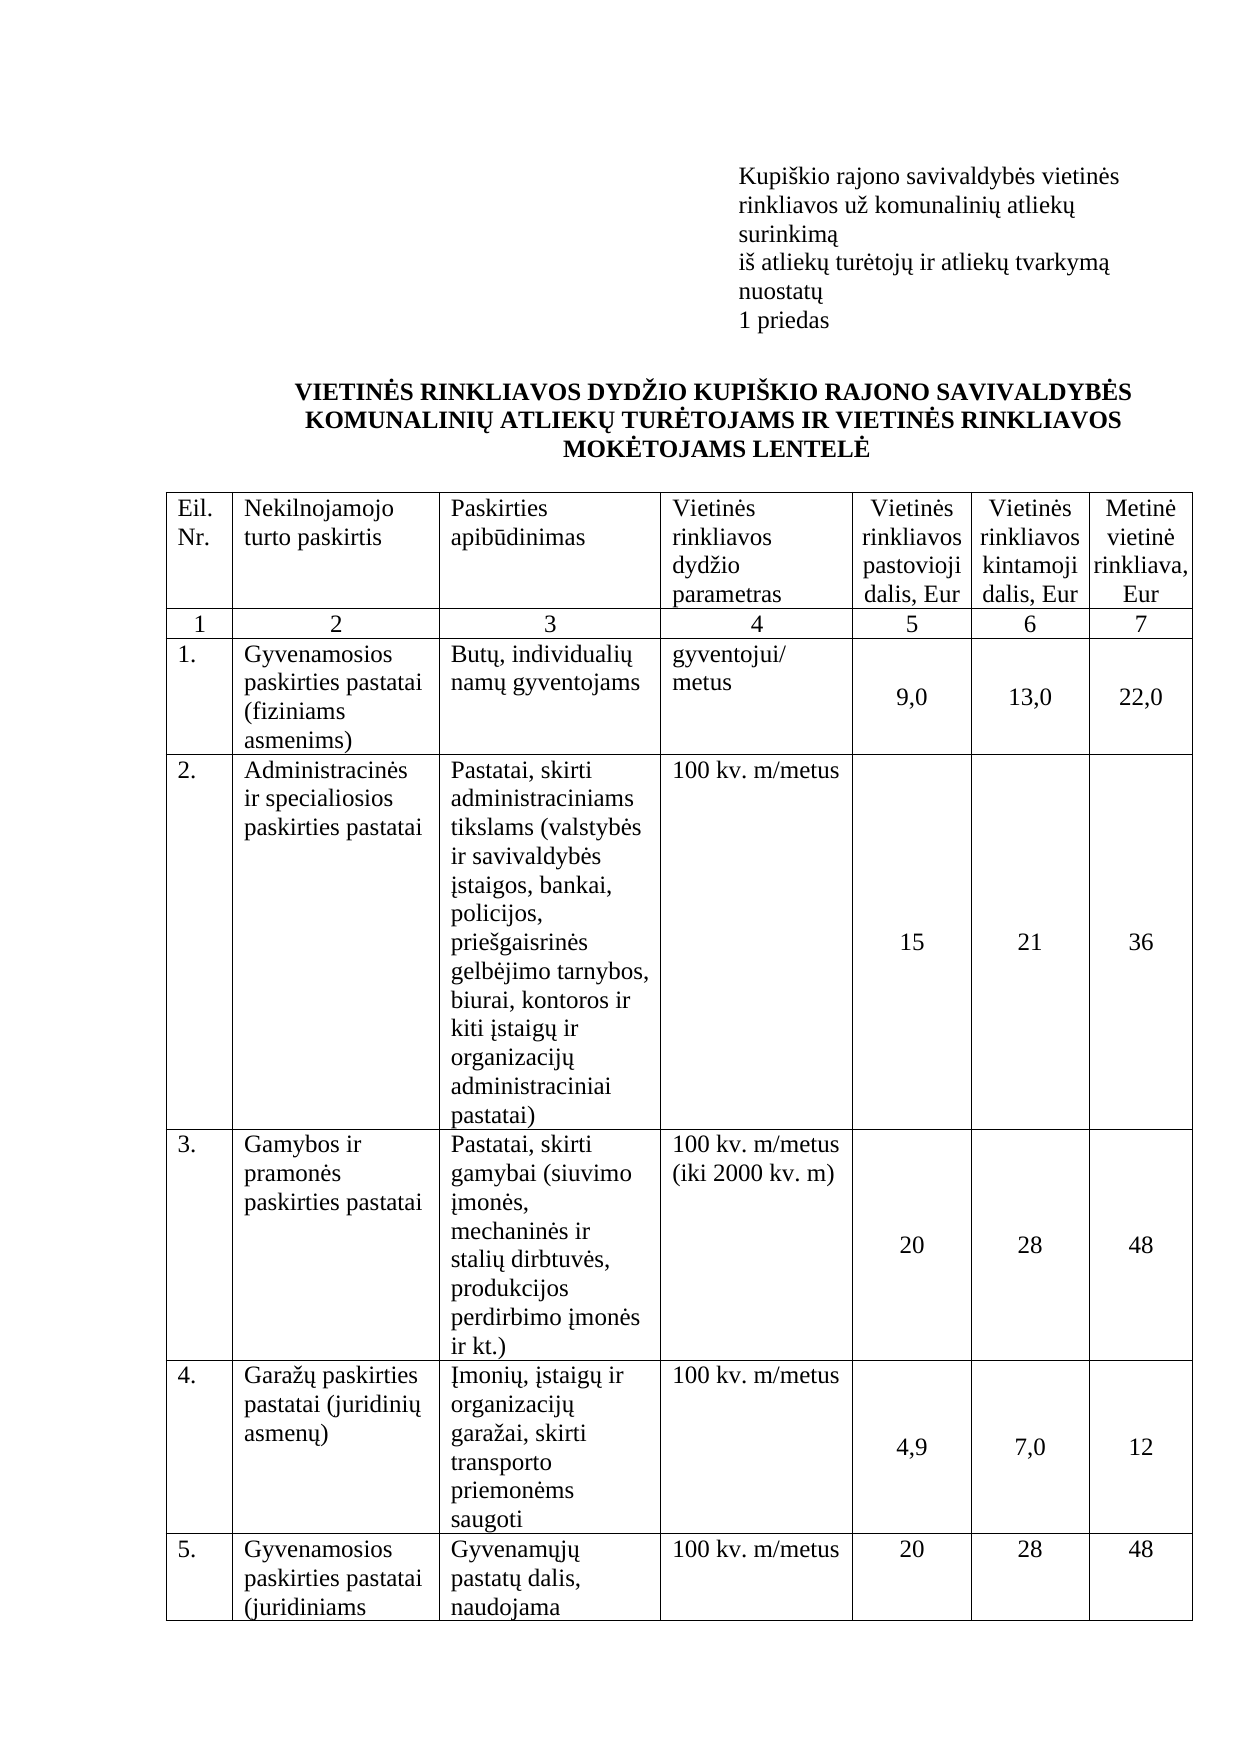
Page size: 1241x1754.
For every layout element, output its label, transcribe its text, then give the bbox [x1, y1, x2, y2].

table_cell 48 [1090, 1130, 1192, 1359]
table_cell 7 [1090, 609, 1192, 638]
text Kupiškio rajono savivaldybės vietinės [738, 161, 1181, 190]
table_header Vietinės rinkliavos pastovioji dalis, Eur [853, 493, 971, 608]
table_cell Butų, individualių namų gyventojams [440, 639, 660, 754]
table_cell 4 [661, 609, 852, 638]
text iš atliekų turėtojų ir atliekų tvarkymą nuostatų [738, 247, 1181, 305]
table_cell Įmonių, įstaigų ir organizacijų garažai, skirti transporto priemonėms saugoti [440, 1361, 660, 1533]
table_cell 100 kv. m/metus [661, 1361, 852, 1533]
table_cell 4. [167, 1361, 232, 1533]
table_cell 3 [440, 609, 660, 638]
table_cell Pastatai, skirti administraciniams tikslams (valstybės ir savivaldybės įstaigos, bankai, policijos, priešgaisrinės gelbėjimo tarnybos, biurai, kontoros ir kiti įstaigų ir organizacijų administraciniai pastatai) [440, 755, 660, 1128]
table_cell 5 [853, 609, 971, 638]
text 1 priedas [738, 305, 1181, 334]
table_cell Gamybos ir pramonės paskirties pastatai [233, 1130, 439, 1359]
table_cell Gyvenamosios paskirties pastatai (fiziniams asmenims) [233, 639, 439, 754]
table_cell 9,0 [853, 639, 971, 754]
table_cell 48 [1090, 1534, 1192, 1620]
table_cell 1 [167, 609, 232, 638]
table_header Metinė vietinė rinkliava, Eur [1090, 493, 1192, 608]
table_cell Garažų paskirties pastatai (juridinių asmenų) [233, 1361, 439, 1533]
table_cell 3. [167, 1130, 232, 1359]
table_cell Pastatai, skirti gamybai (siuvimo įmonės, mechaninės ir stalių dirbtuvės, produkcijos perdirbimo įmonės ir kt.) [440, 1130, 660, 1359]
table_header Eil. Nr. [167, 493, 232, 608]
table_cell 22,0 [1090, 639, 1192, 754]
table_header Vietinės rinkliavos kintamoji dalis, Eur [972, 493, 1089, 608]
text rinkliavos už komunalinių atliekų surinkimą [738, 190, 1181, 247]
table_cell Administracinės ir specialiosios paskirties pastatai [233, 755, 439, 1128]
table_cell 100 kv. m/metus (iki 2000 kv. m) [661, 1130, 852, 1359]
table_cell Gyvenamosios paskirties pastatai (juridiniams [233, 1534, 439, 1620]
table_cell 28 [972, 1534, 1089, 1620]
table_cell 36 [1090, 755, 1192, 1128]
text KOMUNALINIŲ ATLIEKŲ TURĖTOJAMS IR VIETINĖS RINKLIAVOS [177, 406, 1181, 434]
table_cell 2. [167, 755, 232, 1128]
table_cell 2 [233, 609, 439, 638]
table_cell 5. [167, 1534, 232, 1620]
table_cell 28 [972, 1130, 1089, 1359]
text VIETINĖS RINKLIAVOS DYDŽIO KUPIŠKIO RAJONO SAVIVALDYBĖS [177, 377, 1181, 406]
table_cell 100 kv. m/metus [661, 1534, 852, 1620]
table_cell 20 [853, 1130, 971, 1359]
table_header Vietinės rinkliavos dydžio parametras [661, 493, 852, 608]
table_cell 1. [167, 639, 232, 754]
table_cell 12 [1090, 1361, 1192, 1533]
table_header Paskirties apibūdinimas [440, 493, 660, 608]
table_header Nekilnojamojo turto paskirtis [233, 493, 439, 608]
table_cell 13,0 [972, 639, 1089, 754]
table_cell 7,0 [972, 1361, 1089, 1533]
table_cell 20 [853, 1534, 971, 1620]
table_cell gyventojui/metus [661, 639, 852, 754]
table_cell 4,9 [853, 1361, 971, 1533]
table_cell 21 [972, 755, 1089, 1128]
text MOKĖTOJAMS LENTELĖ [177, 434, 1181, 463]
table_cell 6 [972, 609, 1089, 638]
table_cell Gyvenamųjų pastatų dalis, naudojama [440, 1534, 660, 1620]
table_cell 15 [853, 755, 971, 1128]
table_cell 100 kv. m/metus [661, 755, 852, 1128]
